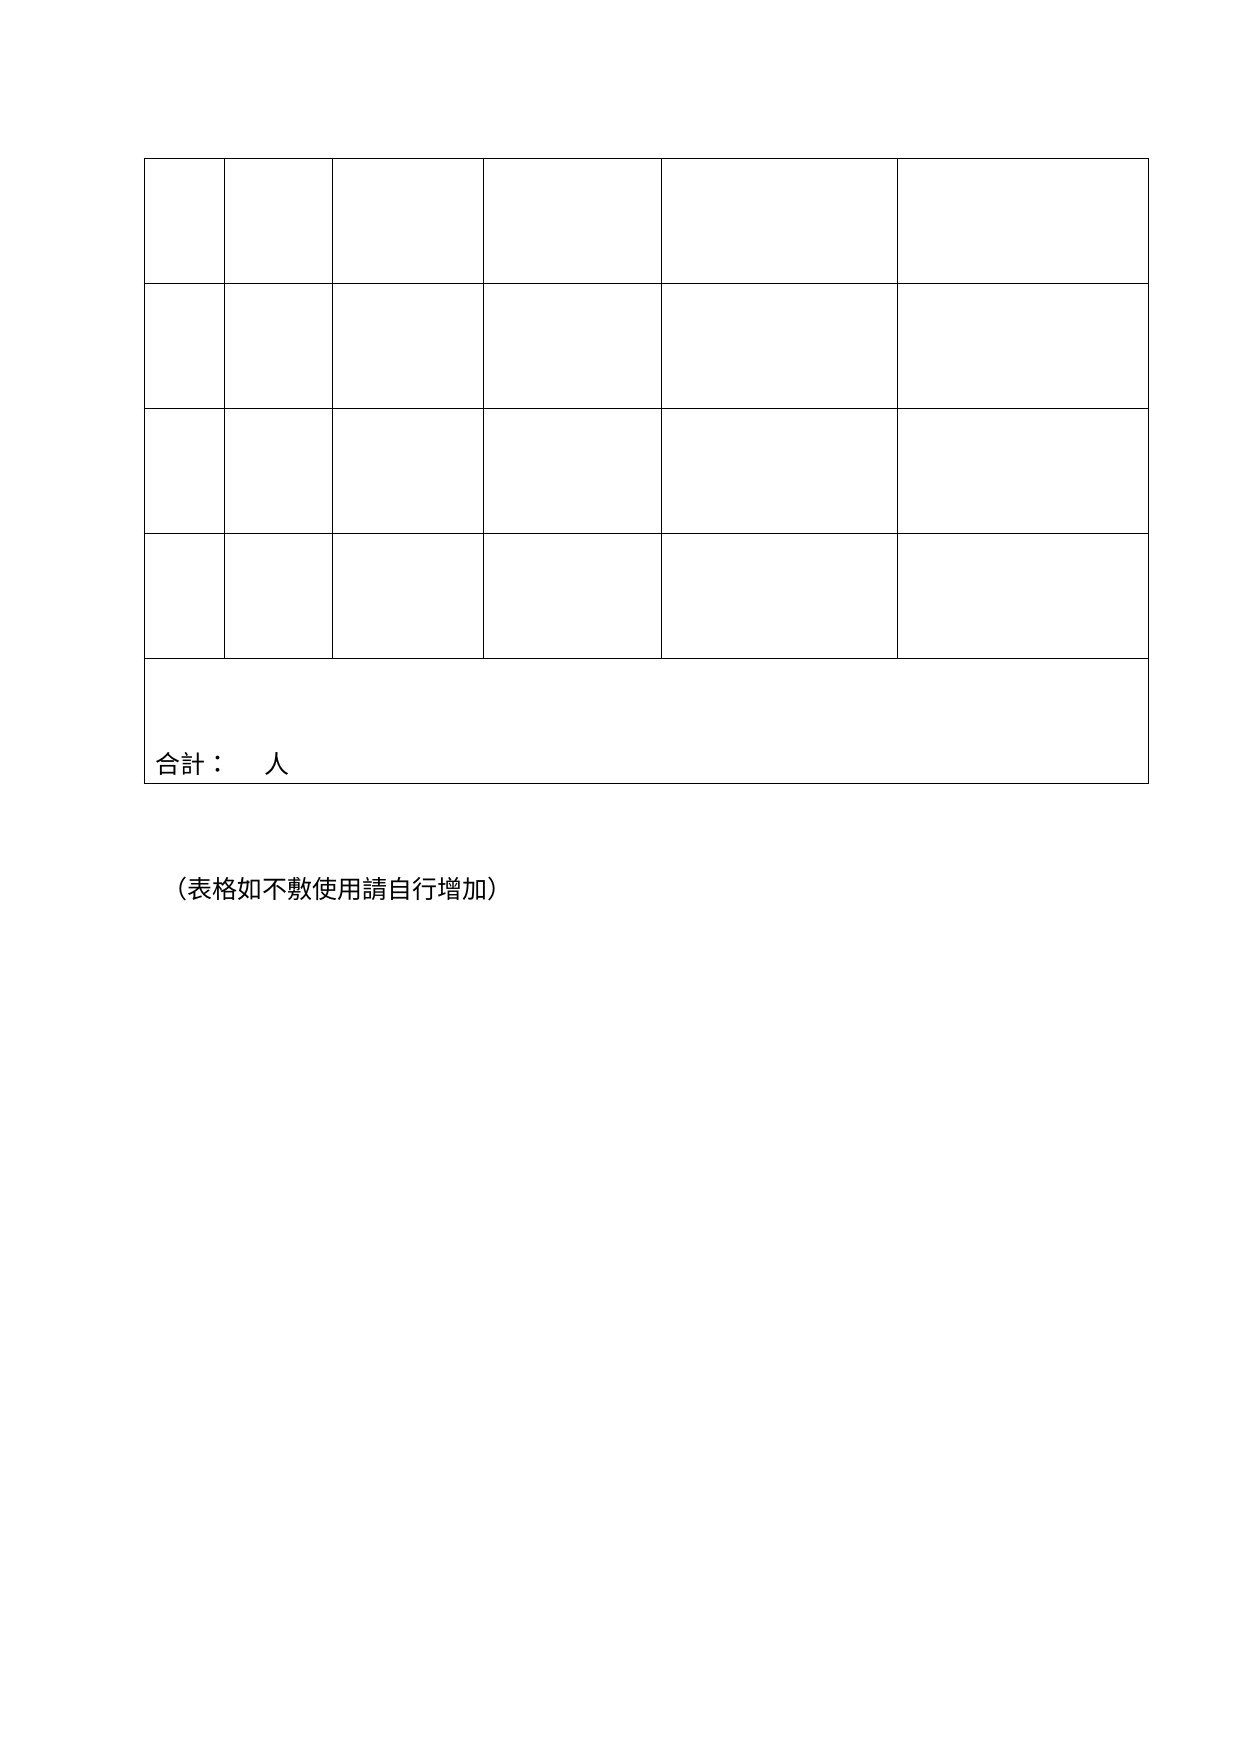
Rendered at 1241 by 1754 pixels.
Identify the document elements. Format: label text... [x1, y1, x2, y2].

table_cell [333, 159, 483, 283]
table_cell [662, 409, 897, 533]
table_cell [333, 284, 483, 408]
table_cell [484, 534, 661, 658]
table_cell [145, 159, 224, 283]
table_cell [225, 284, 332, 408]
table_cell [225, 409, 332, 533]
table_cell [145, 534, 224, 658]
table_cell 合計： 人 [145, 659, 1148, 783]
table_cell [484, 159, 661, 283]
table_cell [225, 534, 332, 658]
table_cell [333, 534, 483, 658]
table_cell [898, 284, 1148, 408]
table_cell [662, 159, 897, 283]
table_cell [898, 159, 1148, 283]
table_cell [145, 409, 224, 533]
table_cell [898, 534, 1148, 658]
table_cell [898, 409, 1148, 533]
text （表格如不敷使用請自行增加） [162, 846, 1078, 908]
table_cell [225, 159, 332, 283]
table_cell [484, 284, 661, 408]
table_cell [145, 284, 224, 408]
table_cell [333, 409, 483, 533]
table_cell [662, 284, 897, 408]
table_cell [662, 534, 897, 658]
table_cell [484, 409, 661, 533]
